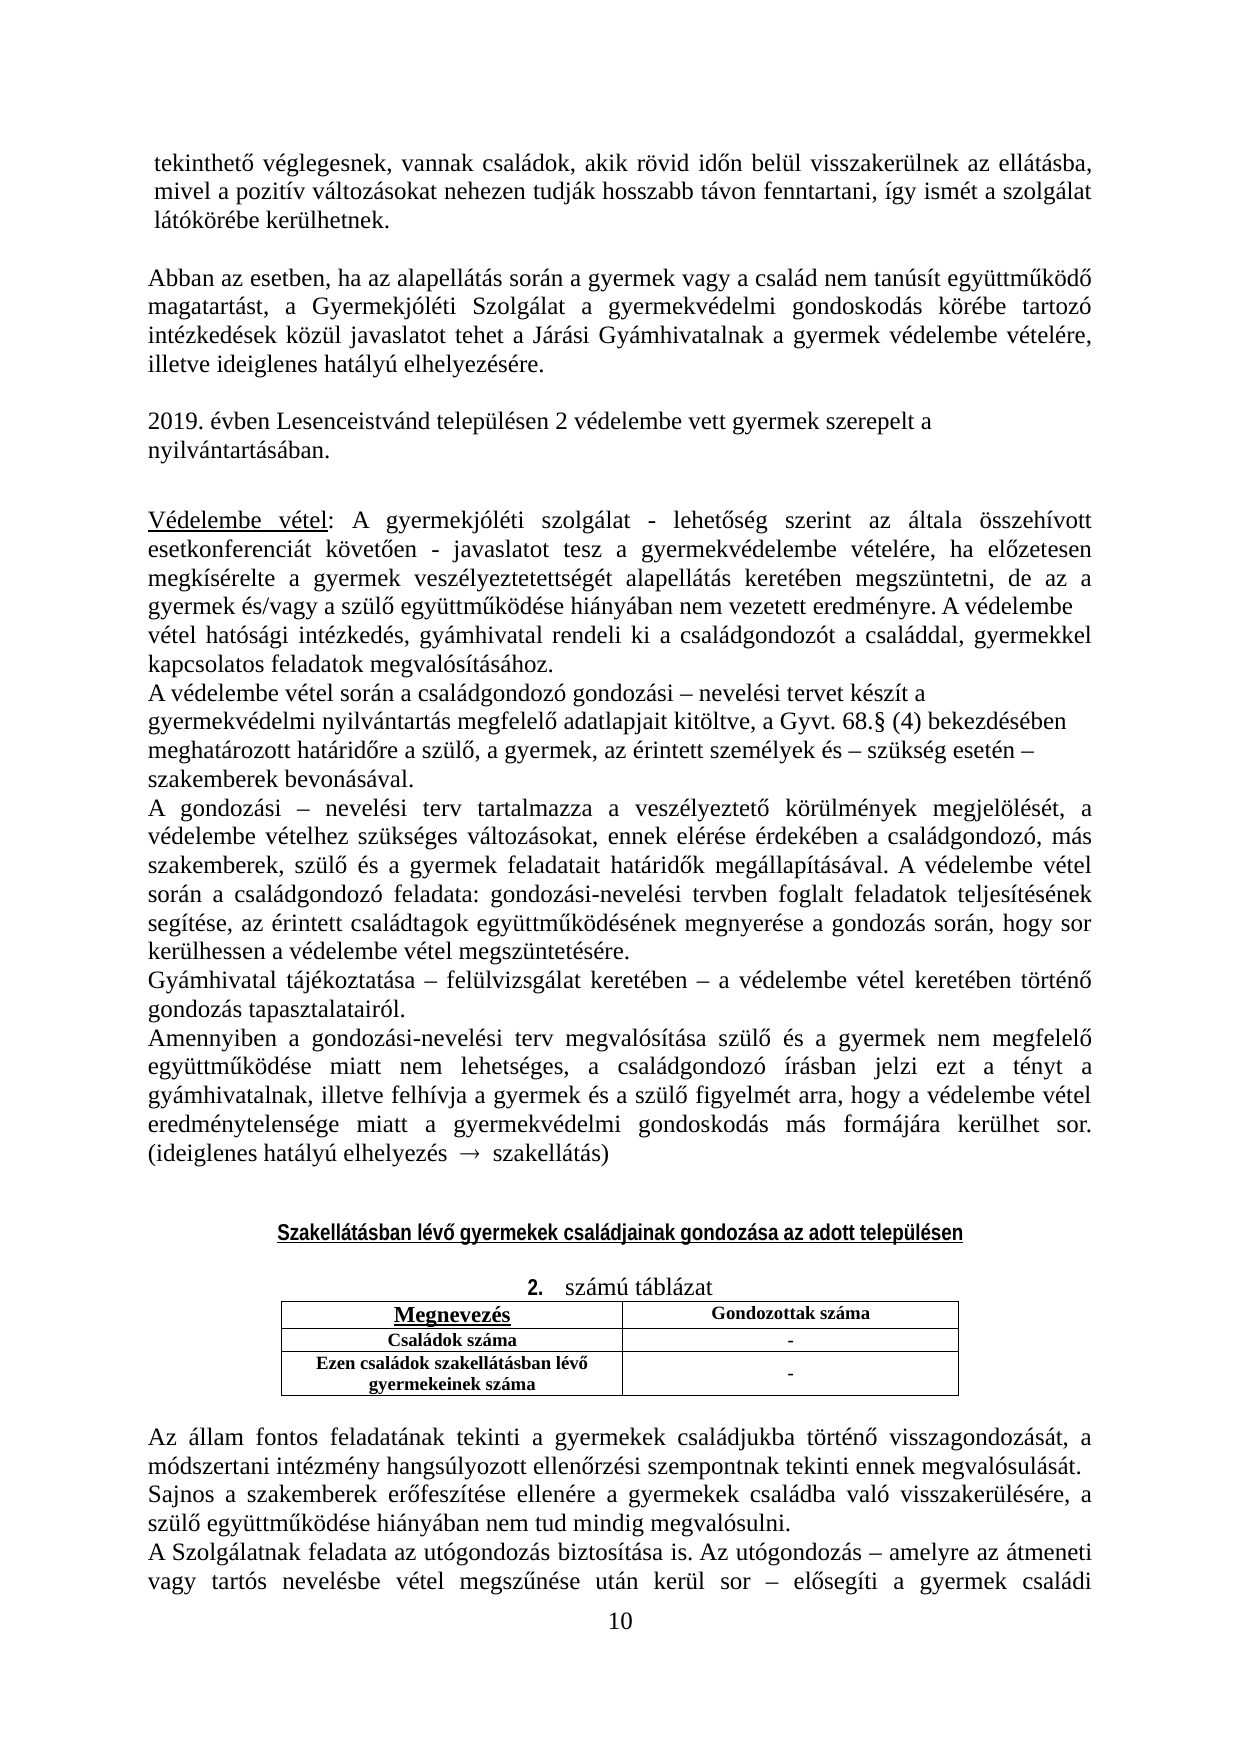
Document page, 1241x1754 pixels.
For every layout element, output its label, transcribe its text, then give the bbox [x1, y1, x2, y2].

table_header Gondozottak száma [623, 1302, 958, 1328]
text Amennyiben a gondozási-nevelési terv megvalósítása szülő és a gyermek nem megfelelő együttműködése miatt nem lehetséges, a családgondozó írásban jelzi ezt a tényt a gyámhivatalnak, illetve felhívja a gyermek és a szülő figyelmét arra, hogy a védelembe vétel eredménytelensége miatt a gyermekvédelmi gondoskodás más formájára kerülhet sor. (ideiglenes hatályú elhelyezés  szakellátás) [148, 1023, 1093, 1166]
table_header Megnevezés [282, 1302, 622, 1328]
text Az állam fontos feladatának tekinti a gyermekek családjukba történő visszagondozását, a módszertani intézmény hangsúlyozott ellenőrzési szempontnak tekinti ennek megvalósulását. [148, 1422, 1093, 1479]
text A gondozási – nevelési terv tartalmazza a veszélyeztető körülmények megjelölését, a védelembe vételhez szükséges változásokat, ennek elérése érdekében a családgondozó, más szakemberek, szülő és a gyermek feladatait határidők megállapításával. A védelembe vétel során a családgondozó feladata: gondozási-nevelési tervben foglalt feladatok teljesítésének segítése, az érintett családtagok együttműködésének megnyerése a gondozás során, hogy sor kerülhessen a védelembe vétel megszüntetésére. [148, 793, 1093, 965]
text 2019. évben Lesenceistvánd településen 2 védelembe vett gyermek szerepelt a nyilvántartásában. [148, 406, 1093, 464]
table_cell Ezen családok szakellátásban lévő gyermekeinek száma [282, 1352, 622, 1395]
text tekinthető véglegesnek, vannak családok, akik rövid időn belül visszakerülnek az ellátásba, mivel a pozitív változásokat nehezen tudják hosszabb távon fenntartani, így ismét a szolgálat látókörébe kerülhetnek. [154, 148, 1093, 234]
text Védelembe vétel: A gyermekjóléti szolgálat - lehetőség szerint az általa összehívott esetkonferenciát követően - javaslatot tesz a gyermekvédelembe vételére, ha előzetesen megkísérelte a gyermek veszélyeztetettségét alapellátás keretében megszüntetni, de az a gyermek és/vagy a szülő együttműködése hiányában nem vezetett eredményre. A védelembe [148, 505, 1093, 620]
text vétel hatósági intézkedés, gyámhivatal rendeli ki a családgondozót a családdal, gyermekkel kapcsolatos feladatok megvalósításához. [148, 620, 1093, 678]
text Sajnos a szakemberek erőfeszítése ellenére a gyermekek családba való visszakerülésére, a szülő együttműködése hiányában nem tud mindig megvalósulni. [148, 1479, 1093, 1537]
text Gyámhivatal tájékoztatása – felülvizsgálat keretében – a védelembe vétel keretében történő gondozás tapasztalatairól. [148, 965, 1093, 1023]
text A védelembe vétel során a családgondozó gondozási – nevelési tervet készít a gyermekvédelmi nyilvántartás megfelelő adatlapjait kitöltve, a Gyvt. 68.§ (4) bekezdésében meghatározott határidőre a szülő, a gyermek, az érintett személyek és – szükség esetén – szakemberek bevonásával. [148, 678, 1093, 793]
text Szakellátásban lévő gyermekek családjainak gondozása az adott településen [148, 1219, 1093, 1245]
text Abban az esetben, ha az alapellátás során a gyermek vagy a család nem tanúsít együttműködő magatartást, a Gyermekjóléti Szolgálat a gyermekvédelmi gondoskodás körébe tartozó intézkedések közül javaslatot tehet a Járási Gyámhivatalnak a gyermek védelembe vételére, illetve ideiglenes hatályú elhelyezésére. [148, 263, 1093, 378]
text A Szolgálatnak feladata az utógondozás biztosítása is. Az utógondozás – amelyre az átmeneti vagy tartós nevelésbe vétel megszűnése után kerül sor – elősegíti a gyermek családi [148, 1537, 1093, 1594]
table_cell - [623, 1329, 958, 1351]
table_cell - [623, 1352, 958, 1395]
list számú táblázat [148, 1272, 1093, 1301]
table_cell Családok száma [282, 1329, 622, 1351]
